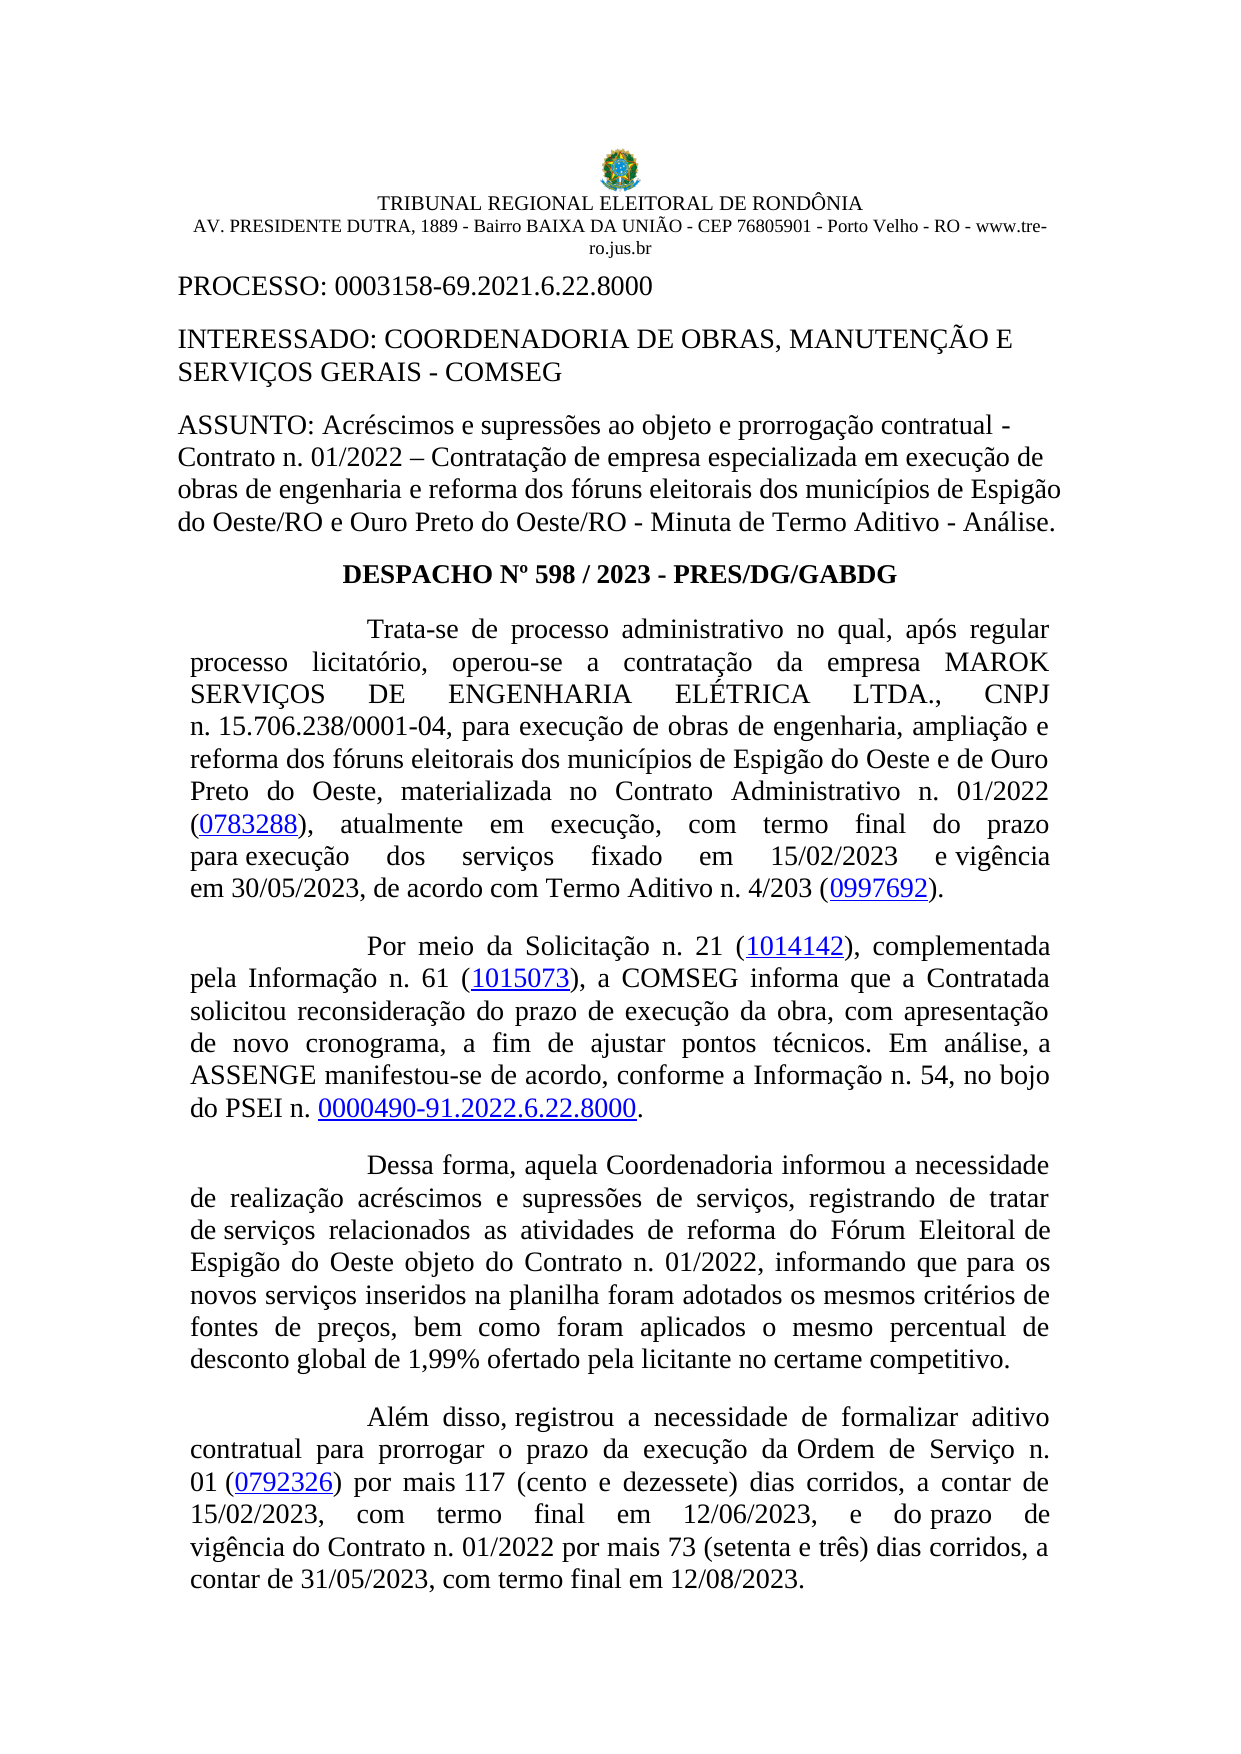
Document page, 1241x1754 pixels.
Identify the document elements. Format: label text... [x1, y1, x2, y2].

text Além disso, registrou a necessidade de formalizar aditivo contratual para prorrogar o prazo da execução da Ordem de Serviço n. 01 (0792326) por mais 117 (cento e dezessete) dias corridos, a contar de 15/02/2023, com termo final em 12/06/2023, e do prazo de vigência do Contrato n. 01/2022 por mais 73 (setenta e três) dias corridos, a contar de 31/05/2023, com termo final em 12/08/2023. [190, 1400, 1051, 1594]
text Trata-se de processo administrativo no qual, após regular processo licitatório, operou-se a contratação da empresa MAROK SERVIÇOS DE ENGENHARIA ELÉTRICA LTDA., CNPJ n. 15.706.238/0001-04, para execução de obras de engenharia, ampliação e reforma dos fóruns eleitorais dos municípios de Espigão do Oeste e de Ouro Preto do Oeste, materializada no Contrato Administrativo n. 01/2022 (0783288), atualmente em execução, com termo final do prazo para execução dos serviços fixado em 15/02/2023 e vigência em 30/05/2023, de acordo com Termo Aditivo n. 4/203 (0997692). [190, 612, 1051, 904]
text TRIBUNAL REGIONAL ELEITORAL DE RONDÔNIA [177, 191, 1063, 215]
text AV. PRESIDENTE DUTRA, 1889 - Bairro BAIXA DA UNIÃO - CEP 76805901 - Porto Velho - RO - www.tre-ro.jus.br [177, 215, 1063, 258]
text PROCESSO: 0003158-69.2021.6.22.8000 [177, 269, 1063, 301]
text ASSUNTO: Acréscimos e supressões ao objeto e prorrogação contratual - Contrato n. 01/2022 – Contratação de empresa especializada em execução de obras de engenharia e reforma dos fóruns eleitorais dos municípios de Espigão do Oeste/RO e Ouro Preto do Oeste/RO - Minuta de Termo Aditivo - Análise. [177, 408, 1063, 537]
text INTERESSADO: COORDENADORIA DE OBRAS, MANUTENÇÃO E SERVIÇOS GERAIS - COMSEG [177, 322, 1063, 387]
text Dessa forma, aquela Coordenadoria informou a necessidade de realização acréscimos e supressões de serviços, registrando de tratar de serviços relacionados as atividades de reforma do Fórum Eleitoral de Espigão do Oeste objeto do Contrato n. 01/2022, informando que para os novos serviços inseridos na planilha foram adotados os mesmos critérios de fontes de preços, bem como foram aplicados o mesmo percentual de desconto global de 1,99% ofertado pela licitante no certame competitivo. [190, 1148, 1051, 1375]
text Por meio da Solicitação n. 21 (1014142), complementada pela Informação n. 61 (1015073), a COMSEG informa que a Contratada solicitou reconsideração do prazo de execução da obra, com apresentação de novo cronograma, a fim de ajustar pontos técnicos. Em análise, a ASSENGE manifestou-se de acordo, conforme a Informação n. 54, no bojo do PSEI n. 0000490-91.2022.6.22.8000. [190, 929, 1051, 1123]
text Despacho Nº 598 / 2023 - PRES/DG/GABDG [177, 558, 1063, 589]
